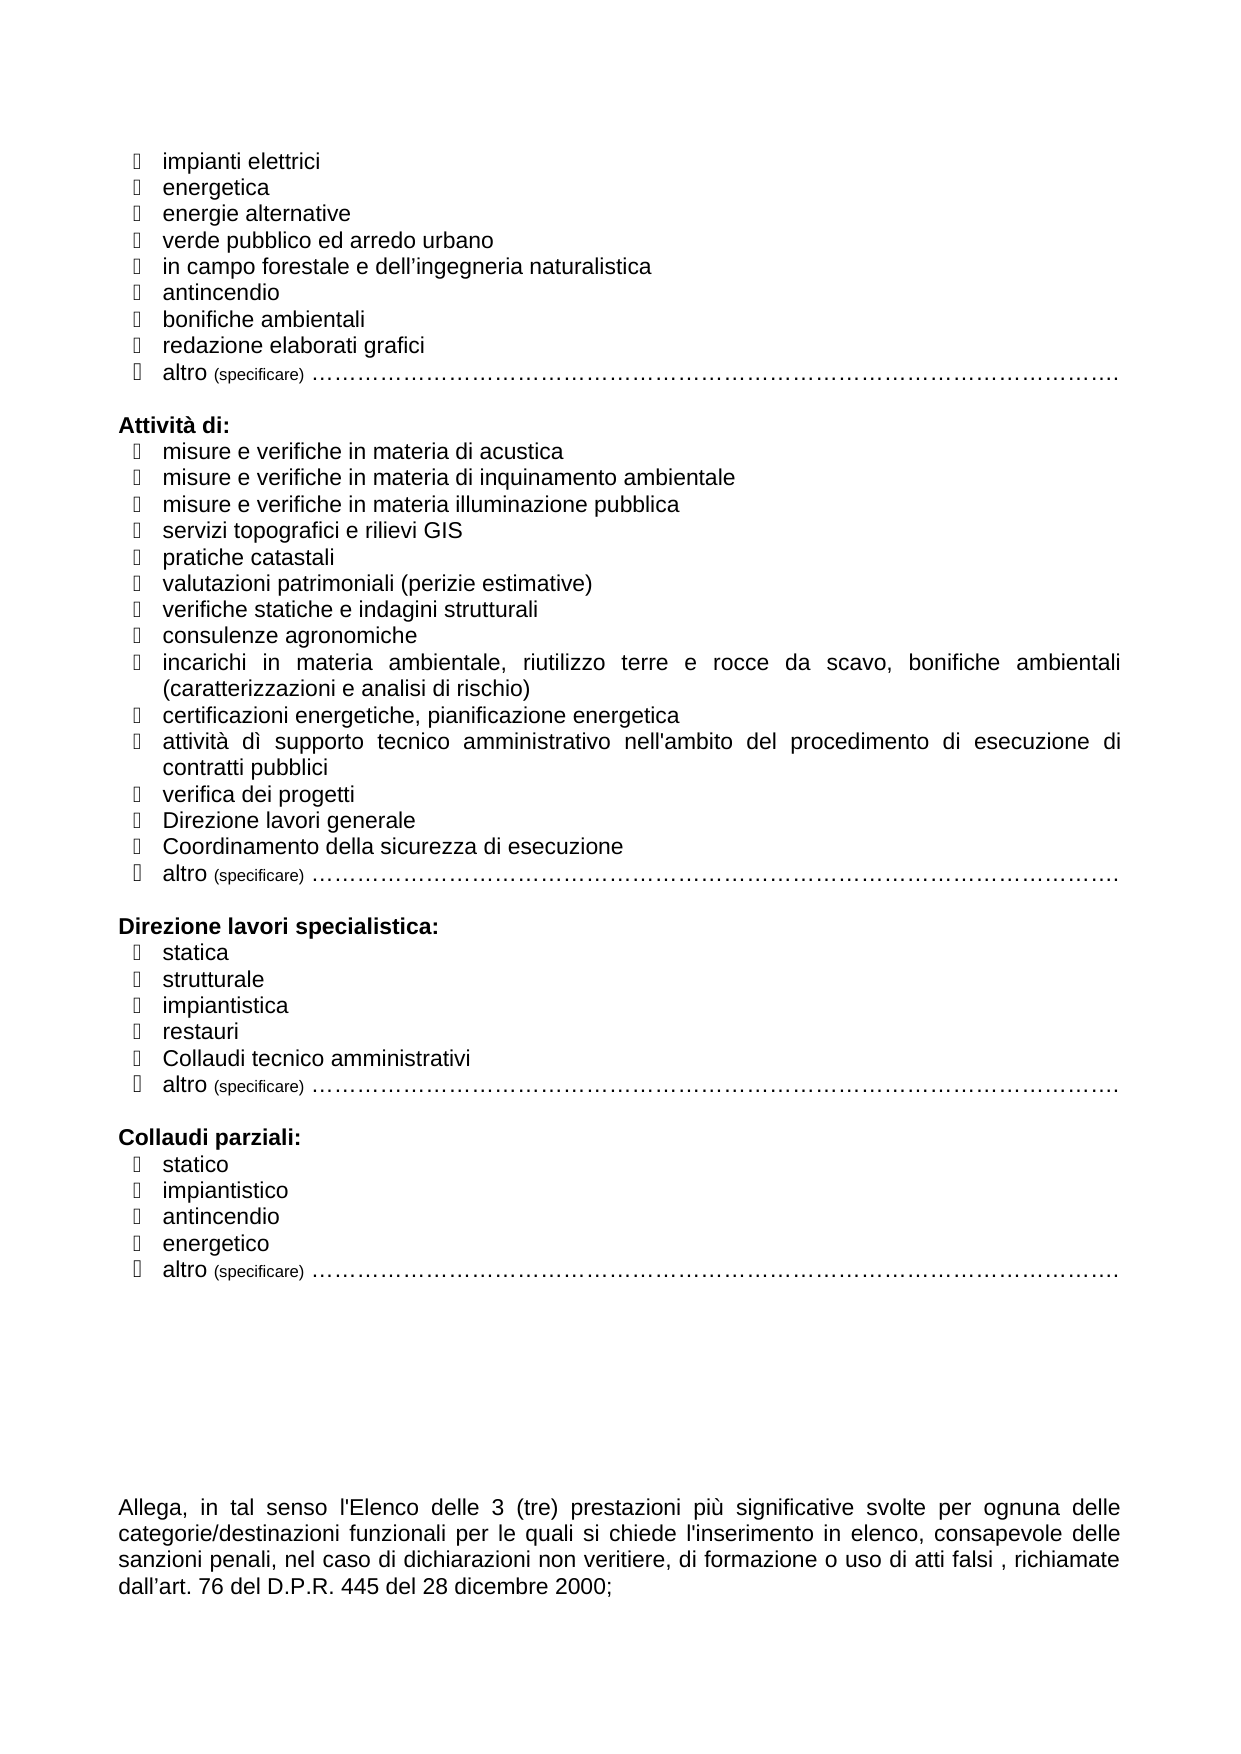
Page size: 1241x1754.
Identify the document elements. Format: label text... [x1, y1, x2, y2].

list energie alternative [133, 200, 1122, 227]
list servizi topografici e rilievi GIS [133, 517, 1122, 543]
list in campo forestale e dell’ingegneria naturalistica [133, 253, 1122, 279]
text Attività di: [118, 412, 1122, 438]
list antincendio [133, 279, 1122, 306]
list Collaudi tecnico amministrativi [133, 1045, 1122, 1071]
list bonifiche ambientali [133, 306, 1122, 332]
list redazione elaborati grafici [133, 332, 1122, 358]
list energetico [133, 1230, 1122, 1256]
list statico [133, 1151, 1122, 1177]
list misure e verifiche in materia di acustica [133, 438, 1122, 464]
text Collaudi parziali: [118, 1124, 1122, 1151]
list altro (specificare) ……………………………………………………………………………………………. [133, 1071, 1122, 1098]
list restauri [133, 1018, 1122, 1045]
list misure e verifiche in materia di inquinamento ambientale [133, 464, 1122, 491]
list misure e verifiche in materia illuminazione pubblica [133, 491, 1122, 517]
list Direzione lavori generale [133, 807, 1122, 833]
list verifica dei progetti [133, 781, 1122, 807]
list impiantistica [133, 992, 1122, 1018]
list antincendio [133, 1203, 1122, 1230]
list energetica [133, 174, 1122, 200]
list Coordinamento della sicurezza di esecuzione [133, 833, 1122, 860]
list verde pubblico ed arredo urbano [133, 227, 1122, 253]
list pratiche catastali [133, 543, 1122, 570]
list impiantistico [133, 1177, 1122, 1203]
list certificazioni energetiche, pianificazione energetica [133, 702, 1122, 728]
text Allega, in tal senso l'Elenco delle 3 (tre) prestazioni più significative svolte per ognuna delle categorie/destinazioni funzionali per le quali si chiede l'inserimento in elenco, consapevole delle sanzioni penali, nel caso di dichiarazioni non veritiere, di formazione o uso di atti falsi , richiamate dall’art. 76 del D.P.R. 445 del 28 dicembre 2000; [118, 1494, 1122, 1599]
list consulenze agronomiche [133, 622, 1122, 649]
list statica [133, 939, 1122, 966]
list impianti elettrici [133, 148, 1122, 174]
list strutturale [133, 966, 1122, 992]
text Direzione lavori specialistica: [118, 913, 1122, 939]
list altro (specificare) ……………………………………………………………………………………………. [133, 860, 1122, 887]
list valutazioni patrimoniali (perizie estimative) [133, 570, 1122, 596]
list altro (specificare) ……………………………………………………………………………………………. [133, 1256, 1122, 1283]
list attività dì supporto tecnico amministrativo nell'ambito del procedimento di esecuzione di contratti pubblici [133, 728, 1122, 781]
list altro (specificare) ……………………………………………………………………………………………. [133, 358, 1122, 385]
list verifiche statiche e indagini strutturali [133, 596, 1122, 622]
list incarichi in materia ambientale, riutilizzo terre e rocce da scavo, bonifiche ambientali (caratterizzazioni e analisi di rischio) [133, 649, 1122, 702]
